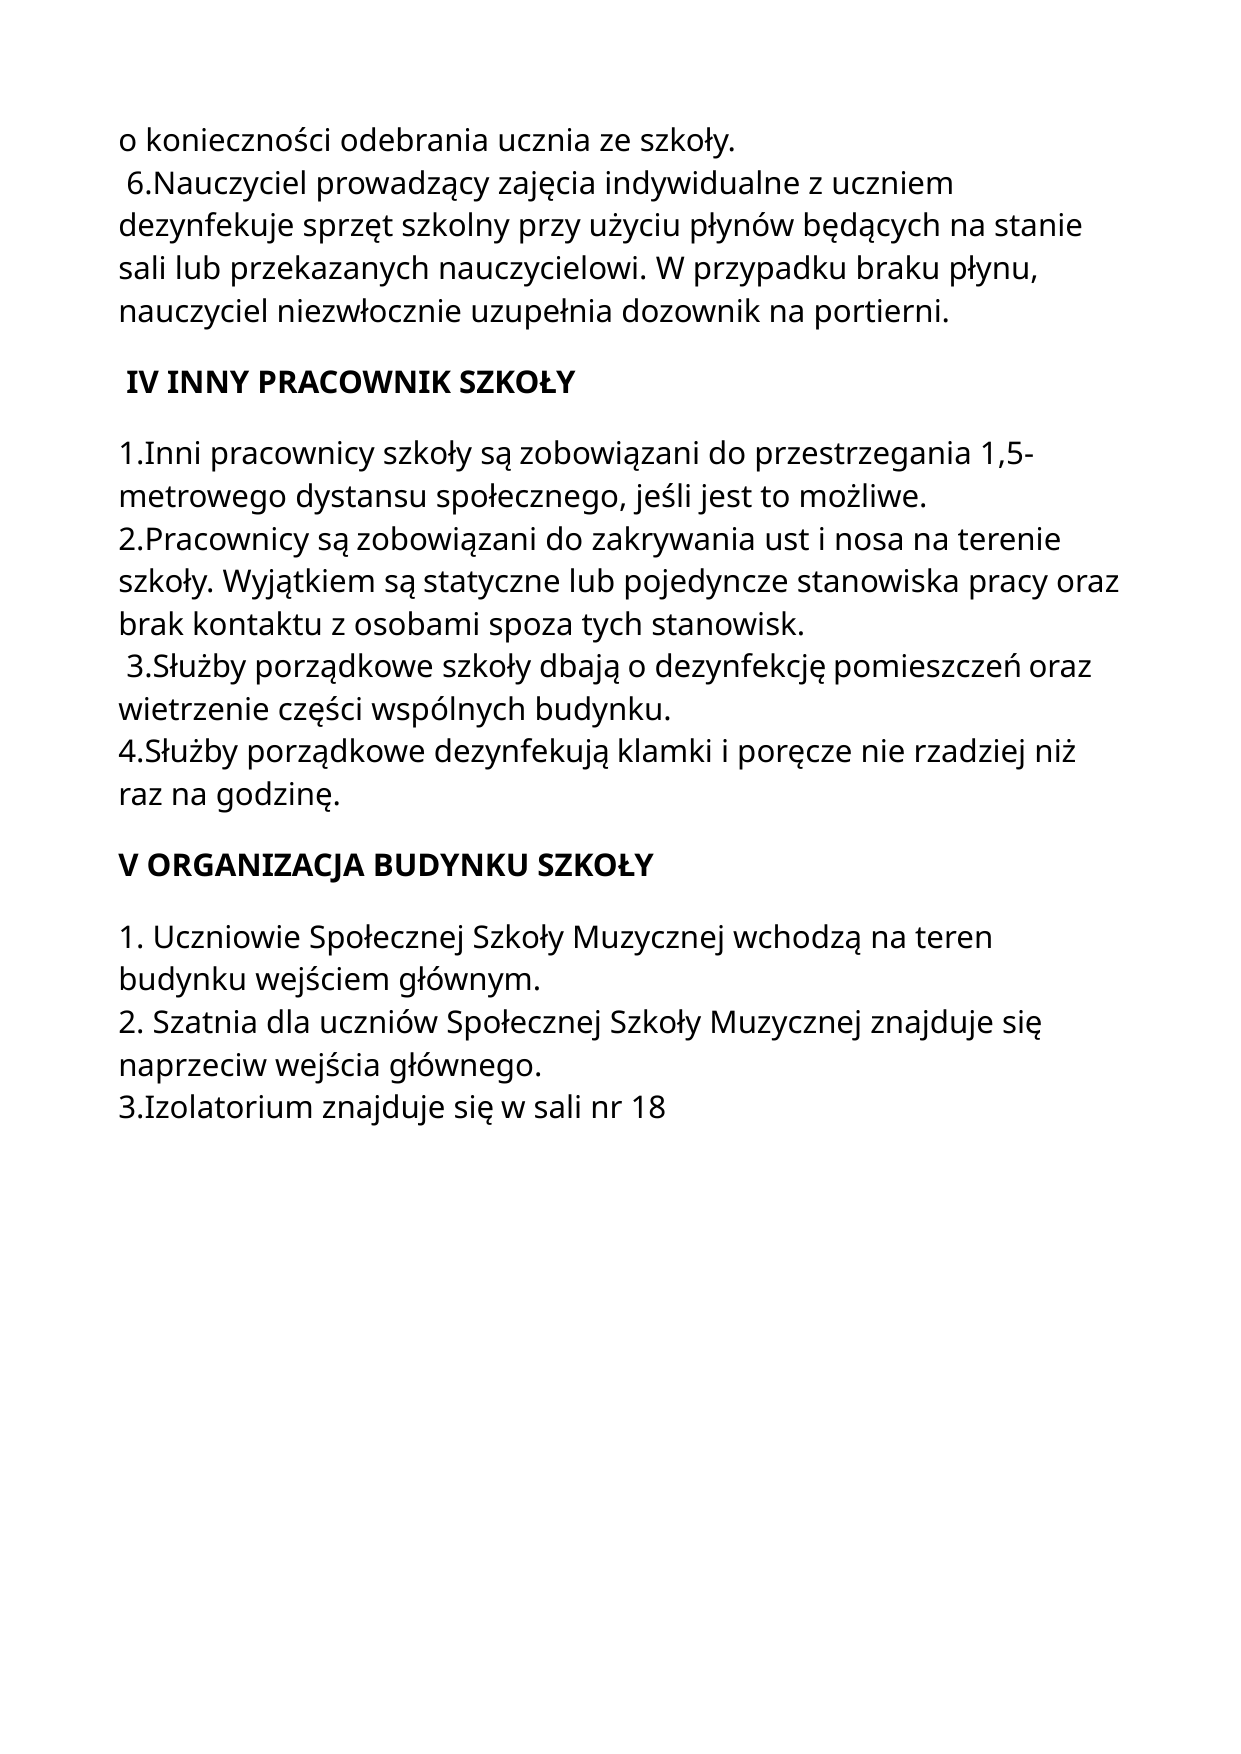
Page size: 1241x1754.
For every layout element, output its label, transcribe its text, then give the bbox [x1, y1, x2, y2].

text 3.Izolatorium znajduje się w sali nr 18 [118, 1085, 1122, 1128]
text o konieczności odebrania ucznia ze szkoły. [118, 118, 1122, 161]
text 1. Uczniowie Społecznej Szkoły Muzycznej wchodzą na teren budynku wejściem głównym. [118, 915, 1122, 1000]
text 2.Pracownicy są zobowiązani do zakrywania ust i nosa na terenie szkoły. Wyjątkiem są statyczne lub pojedyncze stanowiska pracy oraz brak kontaktu z osobami spoza tych stanowisk. [118, 516, 1122, 644]
text 2. Szatnia dla uczniów Społecznej Szkoły Muzycznej znajduje się naprzeciw wejścia głównego. [118, 1000, 1122, 1085]
text IV INNY PRACOWNIK SZKOŁY [118, 360, 1122, 402]
text V ORGANIZACJA BUDYNKU SZKOŁY [118, 843, 1122, 886]
text 1.Inni pracownicy szkoły są zobowiązani do przestrzegania 1,5-metrowego dystansu społecznego, jeśli jest to możliwe. [118, 431, 1122, 516]
text 6.Nauczyciel prowadzący zajęcia indywidualne z uczniem dezynfekuje sprzęt szkolny przy użyciu płynów będących na stanie sali lub przekazanych nauczycielowi. W przypadku braku płynu, nauczyciel niezwłocznie uzupełnia dozownik na portierni. [118, 161, 1122, 331]
text 3.Służby porządkowe szkoły dbają o dezynfekcję pomieszczeń oraz wietrzenie części wspólnych budynku. [118, 644, 1122, 729]
text 4.Służby porządkowe dezynfekują klamki i poręcze nie rzadziej niż raz na godzinę. [118, 729, 1122, 815]
